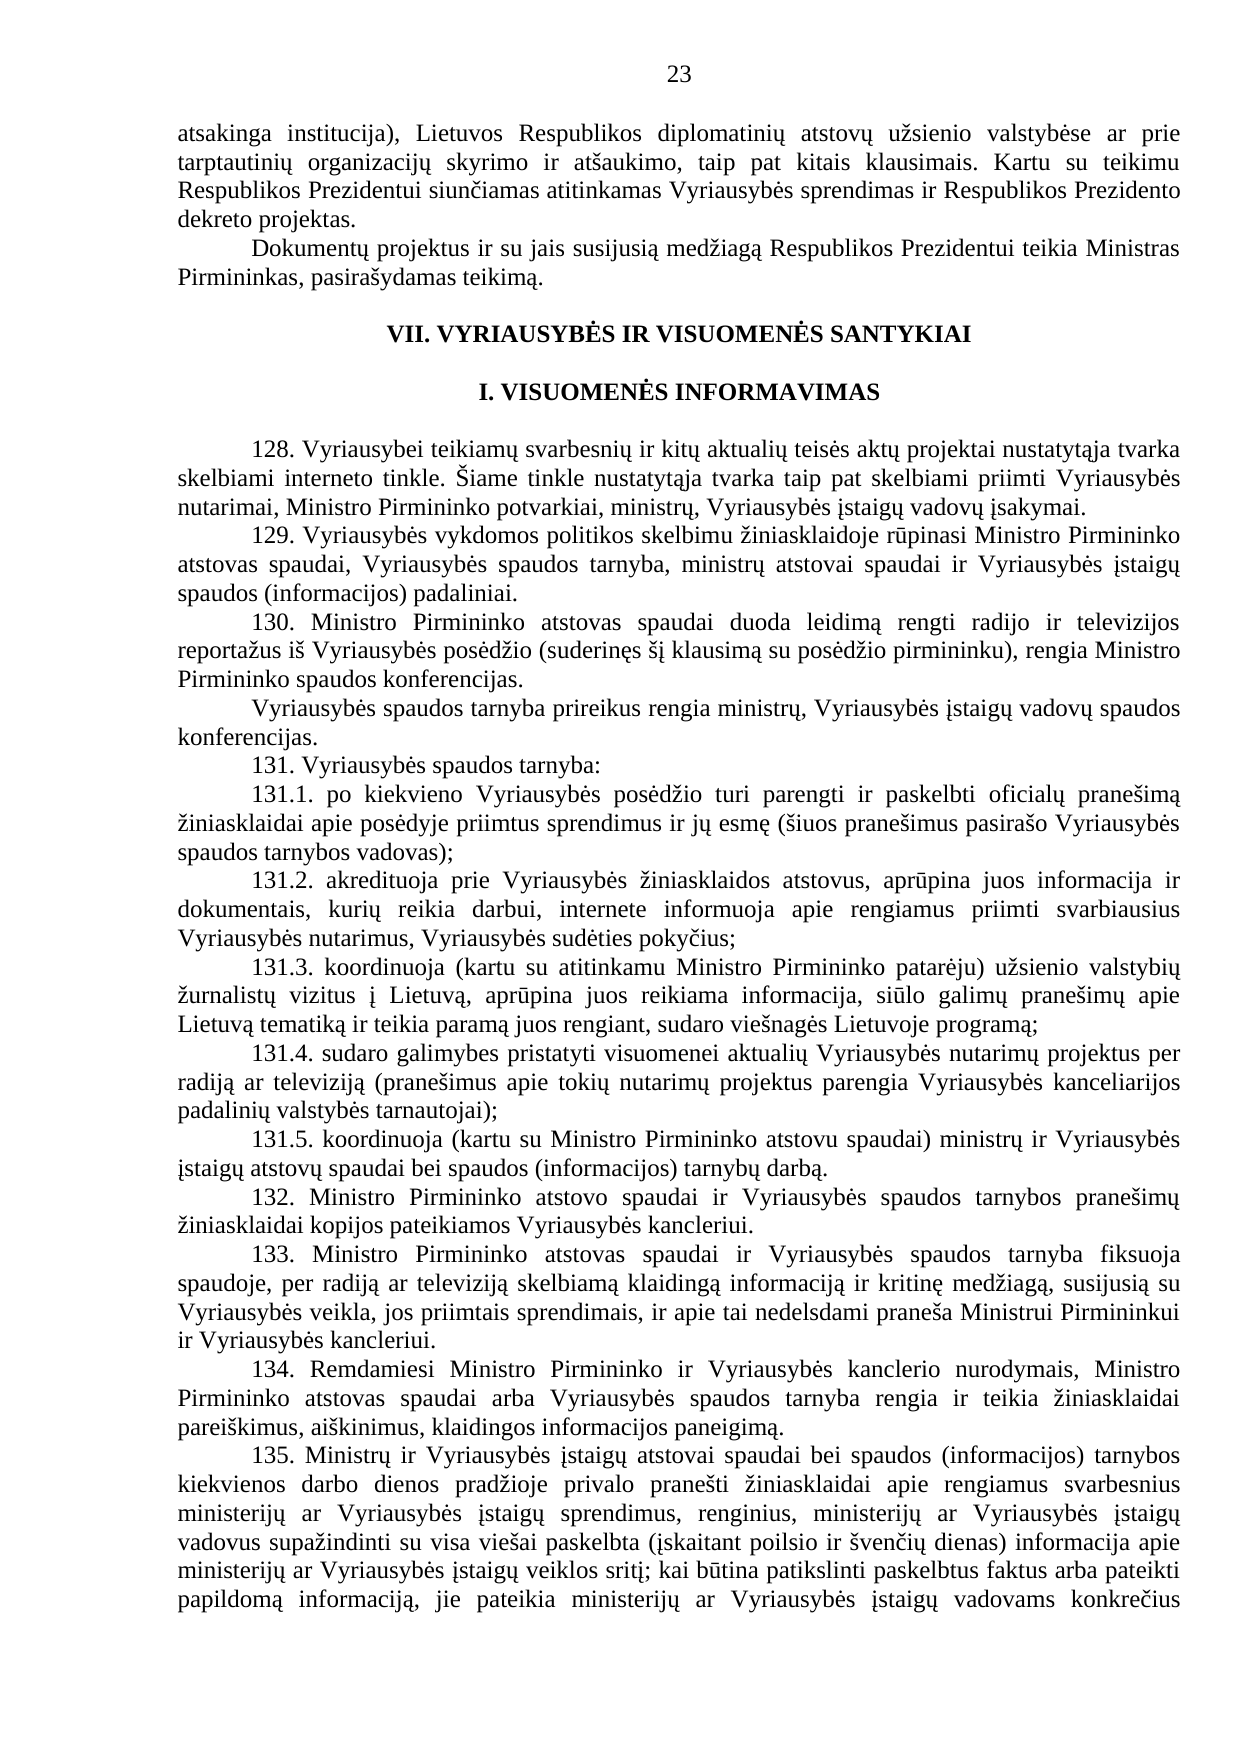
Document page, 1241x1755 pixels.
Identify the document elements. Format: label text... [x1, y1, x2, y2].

text I. VISUOMENĖS INFORMAVIMAS [177, 377, 1181, 406]
text 131.2. akredituoja prie Vyriausybės žiniasklaidos atstovus, aprūpina juos informacija ir dokumentais, kurių reikia darbui, internete informuoja apie rengiamus priimti svarbiausius Vyriausybės nutarimus, Vyriausybės sudėties pokyčius; [177, 866, 1181, 952]
text 131.5. koordinuoja (kartu su Ministro Pirmininko atstovu spaudai) ministrų ir Vyriausybės įstaigų atstovų spaudai bei spaudos (informacijos) tarnybų darbą. [177, 1124, 1181, 1182]
text VII. VYRIAUSYBĖS IR VISUOMENĖS SANTYKIAI [177, 319, 1181, 348]
text 133. Ministro Pirmininko atstovas spaudai ir Vyriausybės spaudos tarnyba fiksuoja spaudoje, per radiją ar televiziją skelbiamą klaidingą informaciją ir kritinę medžiagą, susijusią su Vyriausybės veikla, jos priimtais sprendimais, ir apie tai nedelsdami praneša Ministrui Pirmininkui ir Vyriausybės kancleriui. [177, 1239, 1181, 1354]
text Vyriausybės spaudos tarnyba prireikus rengia ministrų, Vyriausybės įstaigų vadovų spaudos konferencijas. [177, 693, 1181, 751]
text 131.4. sudaro galimybes pristatyti visuomenei aktualių Vyriausybės nutarimų projektus per radiją ar televiziją (pranešimus apie tokių nutarimų projektus parengia Vyriausybės kanceliarijos padalinių valstybės tarnautojai); [177, 1038, 1181, 1124]
text atsakinga institucija), Lietuvos Respublikos diplomatinių atstovų užsienio valstybėse ar prie tarptautinių organizacijų skyrimo ir atšaukimo, taip pat kitais klausimais. Kartu su teikimu Respublikos Prezidentui siunčiamas atitinkamas Vyriausybės sprendimas ir Respublikos Prezidento dekreto projektas. [177, 118, 1181, 233]
text 129. Vyriausybės vykdomos politikos skelbimu žiniasklaidoje rūpinasi Ministro Pirmininko atstovas spaudai, Vyriausybės spaudos tarnyba, ministrų atstovai spaudai ir Vyriausybės įstaigų spaudos (informacijos) padaliniai. [177, 521, 1181, 607]
text 135. Ministrų ir Vyriausybės įstaigų atstovai spaudai bei spaudos (informacijos) tarnybos kiekvienos darbo dienos pradžioje privalo pranešti žiniasklaidai apie rengiamus svarbesnius ministerijų ar Vyriausybės įstaigų sprendimus, renginius, ministerijų ar Vyriausybės įstaigų vadovus supažindinti su visa viešai paskelbta (įskaitant poilsio ir švenčių dienas) informacija apie ministerijų ar Vyriausybės įstaigų veiklos sritį; kai būtina patikslinti paskelbtus faktus arba pateikti papildomą informaciją, jie pateikia ministerijų ar Vyriausybės įstaigų vadovams konkrečius [177, 1441, 1181, 1613]
text 132. Ministro Pirmininko atstovo spaudai ir Vyriausybės spaudos tarnybos pranešimų žiniasklaidai kopijos pateikiamos Vyriausybės kancleriui. [177, 1182, 1181, 1239]
text Dokumentų projektus ir su jais susijusią medžiagą Respublikos Prezidentui teikia Ministras Pirmininkas, pasirašydamas teikimą. [177, 233, 1181, 291]
text 131. Vyriausybės spaudos tarnyba: [177, 751, 1181, 779]
text 131.1. po kiekvieno Vyriausybės posėdžio turi parengti ir paskelbti oficialų pranešimą žiniasklaidai apie posėdyje priimtus sprendimus ir jų esmę (šiuos pranešimus pasirašo Vyriausybės spaudos tarnybos vadovas); [177, 779, 1181, 866]
text 131.3. koordinuoja (kartu su atitinkamu Ministro Pirmininko patarėju) užsienio valstybių žurnalistų vizitus į Lietuvą, aprūpina juos reikiama informacija, siūlo galimų pranešimų apie Lietuvą tematiką ir teikia paramą juos rengiant, sudaro viešnagės Lietuvoje programą; [177, 952, 1181, 1038]
text 130. Ministro Pirmininko atstovas spaudai duoda leidimą rengti radijo ir televizijos reportažus iš Vyriausybės posėdžio (suderinęs šį klausimą su posėdžio pirmininku), rengia Ministro Pirmininko spaudos konferencijas. [177, 607, 1181, 693]
text 134. Remdamiesi Ministro Pirmininko ir Vyriausybės kanclerio nurodymais, Ministro Pirmininko atstovas spaudai arba Vyriausybės spaudos tarnyba rengia ir teikia žiniasklaidai pareiškimus, aiškinimus, klaidingos informacijos paneigimą. [177, 1354, 1181, 1441]
text 128. Vyriausybei teikiamų svarbesnių ir kitų aktualių teisės aktų projektai nustatytąja tvarka skelbiami interneto tinkle. Šiame tinkle nustatytąja tvarka taip pat skelbiami priimti Vyriausybės nutarimai, Ministro Pirmininko potvarkiai, ministrų, Vyriausybės įstaigų vadovų įsakymai. [177, 434, 1181, 521]
